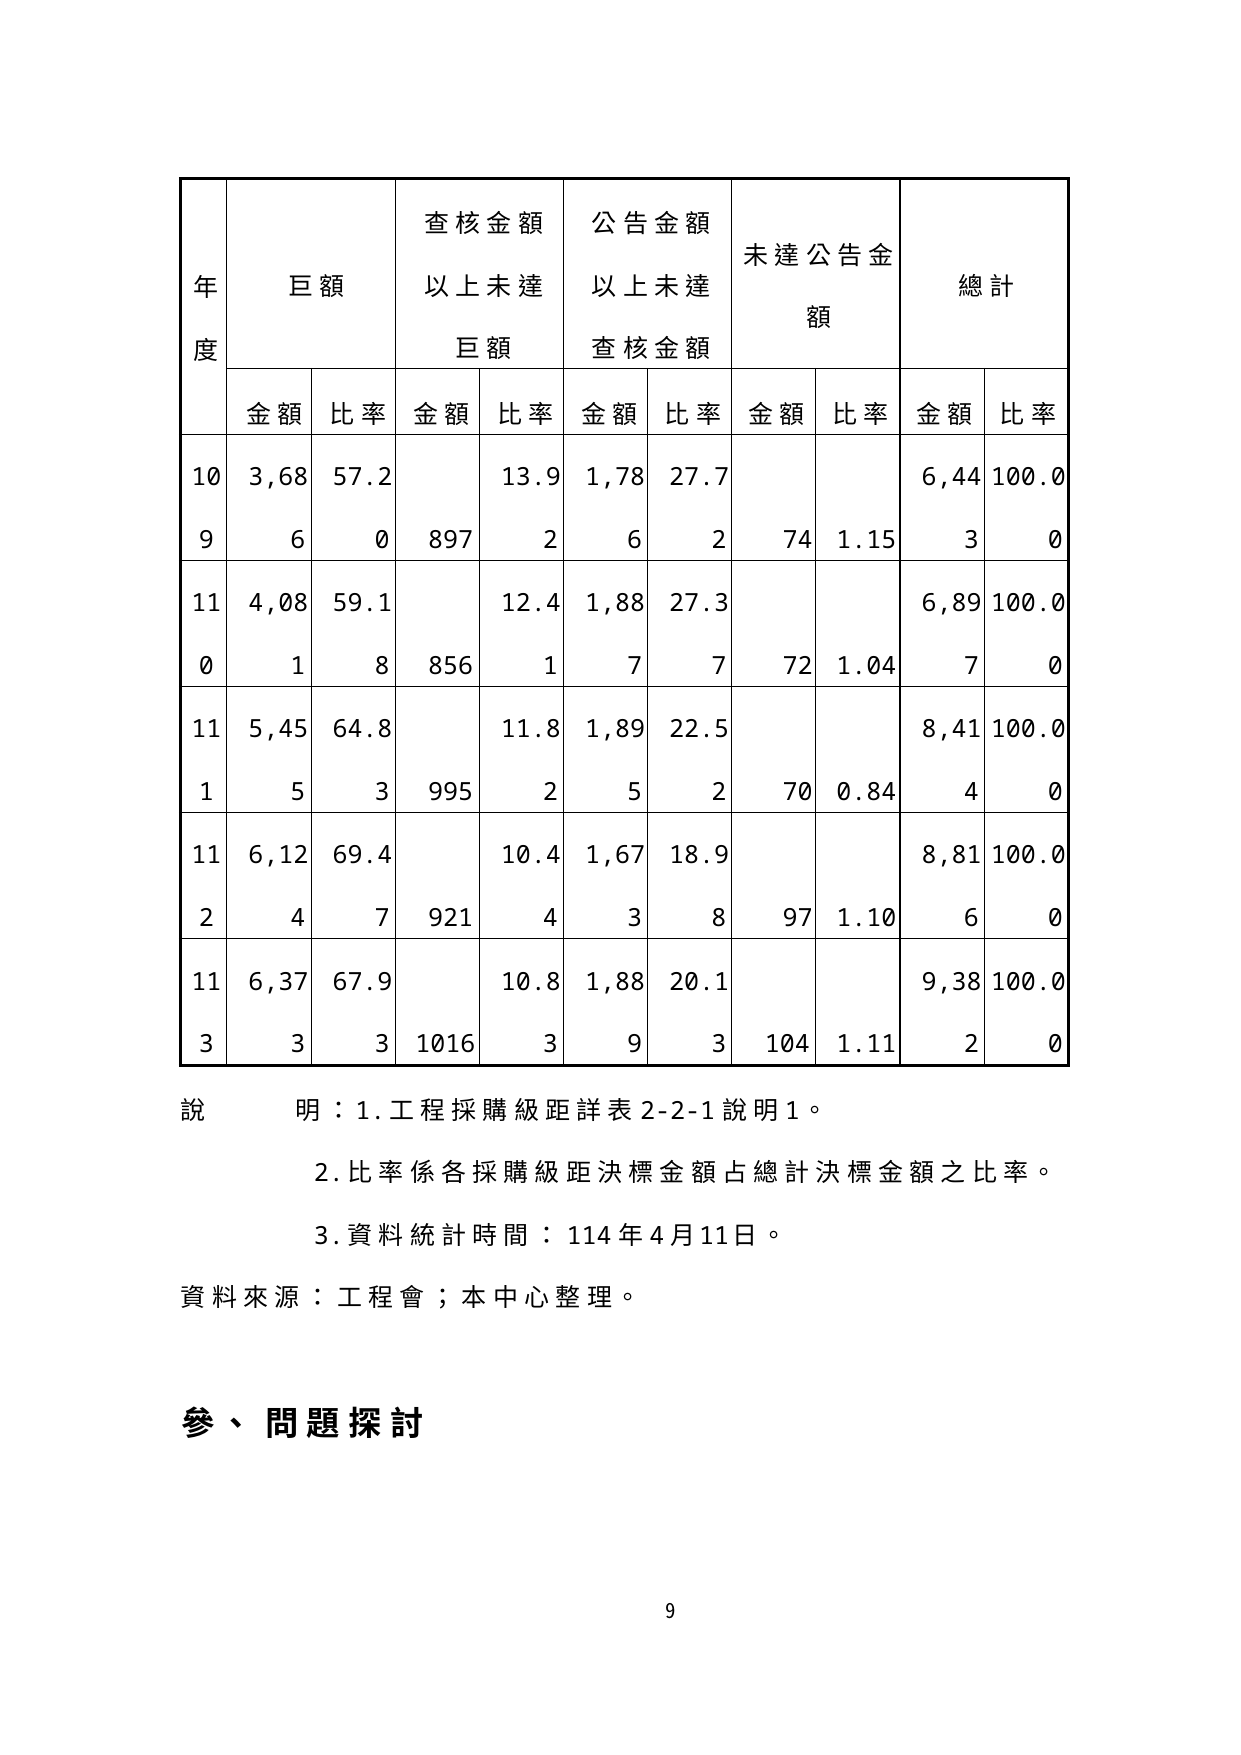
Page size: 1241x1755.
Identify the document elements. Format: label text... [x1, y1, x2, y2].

table_cell 1,786 [564, 435, 647, 559]
table_cell 57.20 [312, 435, 395, 559]
table_cell 1,889 [564, 939, 647, 1064]
table_cell 74 [732, 435, 815, 559]
table_cell 1.11 [816, 939, 899, 1064]
text 3.資料統計時間：114年4月11日。 [302, 1192, 1063, 1254]
table_cell 20.13 [648, 939, 731, 1064]
table_cell 比率 [480, 369, 563, 433]
table_cell 22.52 [648, 687, 731, 812]
table_cell 921 [396, 813, 479, 938]
table_cell 比率 [816, 369, 899, 433]
table_cell 4,081 [227, 561, 311, 686]
table_cell 10.83 [480, 939, 563, 1064]
table_cell 995 [396, 687, 479, 812]
table_cell 金額 [901, 369, 984, 433]
table_cell 69.47 [312, 813, 395, 938]
table_cell 113 [182, 939, 226, 1064]
table_cell 18.98 [648, 813, 731, 938]
table_cell 5,455 [227, 687, 311, 812]
table_cell 8,414 [901, 687, 984, 812]
table_cell 59.18 [312, 561, 395, 686]
table_cell 11.82 [480, 687, 563, 812]
table_cell 6,373 [227, 939, 311, 1064]
table_cell 6,124 [227, 813, 311, 938]
table_header 總計 [901, 180, 1067, 368]
table_cell 112 [182, 813, 226, 938]
table_cell 0.84 [816, 687, 899, 812]
table_cell 100.00 [985, 687, 1067, 812]
table_cell 110 [182, 561, 226, 686]
table_cell 27.72 [648, 435, 731, 559]
table_cell 1.10 [816, 813, 899, 938]
text 2.比率係各採購級距決標金額占總計決標金額之比率。 [302, 1129, 1063, 1192]
table_cell 100.00 [985, 939, 1067, 1064]
table_cell 10.44 [480, 813, 563, 938]
table_header 公告金額以上未達查核金額 [564, 180, 731, 368]
table_cell 1.15 [816, 435, 899, 559]
table_cell 1,887 [564, 561, 647, 686]
table_cell 9,382 [901, 939, 984, 1064]
table_cell 67.93 [312, 939, 395, 1064]
table_header 未達公告金額 [732, 180, 899, 368]
table_cell 27.37 [648, 561, 731, 686]
table_cell 比率 [985, 369, 1067, 433]
table_cell 比率 [648, 369, 731, 433]
table_cell 3,686 [227, 435, 311, 559]
table_cell 1016 [396, 939, 479, 1064]
table_cell 100.00 [985, 435, 1067, 559]
table_cell 64.83 [312, 687, 395, 812]
table_cell 1,895 [564, 687, 647, 812]
table_cell 104 [732, 939, 815, 1064]
table_cell 111 [182, 687, 226, 812]
table_header 年度 [182, 180, 226, 433]
text 資料來源：工程會；本中心整理。 [177, 1254, 1063, 1317]
table_header 查核金額以上未達巨額 [396, 180, 563, 368]
table_cell 109 [182, 435, 226, 559]
table_cell 金額 [732, 369, 815, 433]
table_cell 97 [732, 813, 815, 938]
table_cell 金額 [227, 369, 311, 433]
text 參、問題探討 [177, 1379, 1063, 1442]
table_cell 12.41 [480, 561, 563, 686]
table_cell 897 [396, 435, 479, 559]
table_cell 8,816 [901, 813, 984, 938]
table_cell 70 [732, 687, 815, 812]
table_cell 1,673 [564, 813, 647, 938]
table_cell 比率 [312, 369, 395, 433]
table_cell 6,897 [901, 561, 984, 686]
table_cell 13.92 [480, 435, 563, 559]
table_header 巨額 [227, 180, 395, 368]
table_cell 金額 [564, 369, 647, 433]
table_cell 72 [732, 561, 815, 686]
table_cell 6,443 [901, 435, 984, 559]
table_cell 856 [396, 561, 479, 686]
text 說 明：1.工程採購級距詳表2-2-1說明1。 [177, 1067, 1063, 1129]
table_cell 100.00 [985, 813, 1067, 938]
table_cell 1.04 [816, 561, 899, 686]
table_cell 金額 [396, 369, 479, 433]
table_cell 100.00 [985, 561, 1067, 686]
